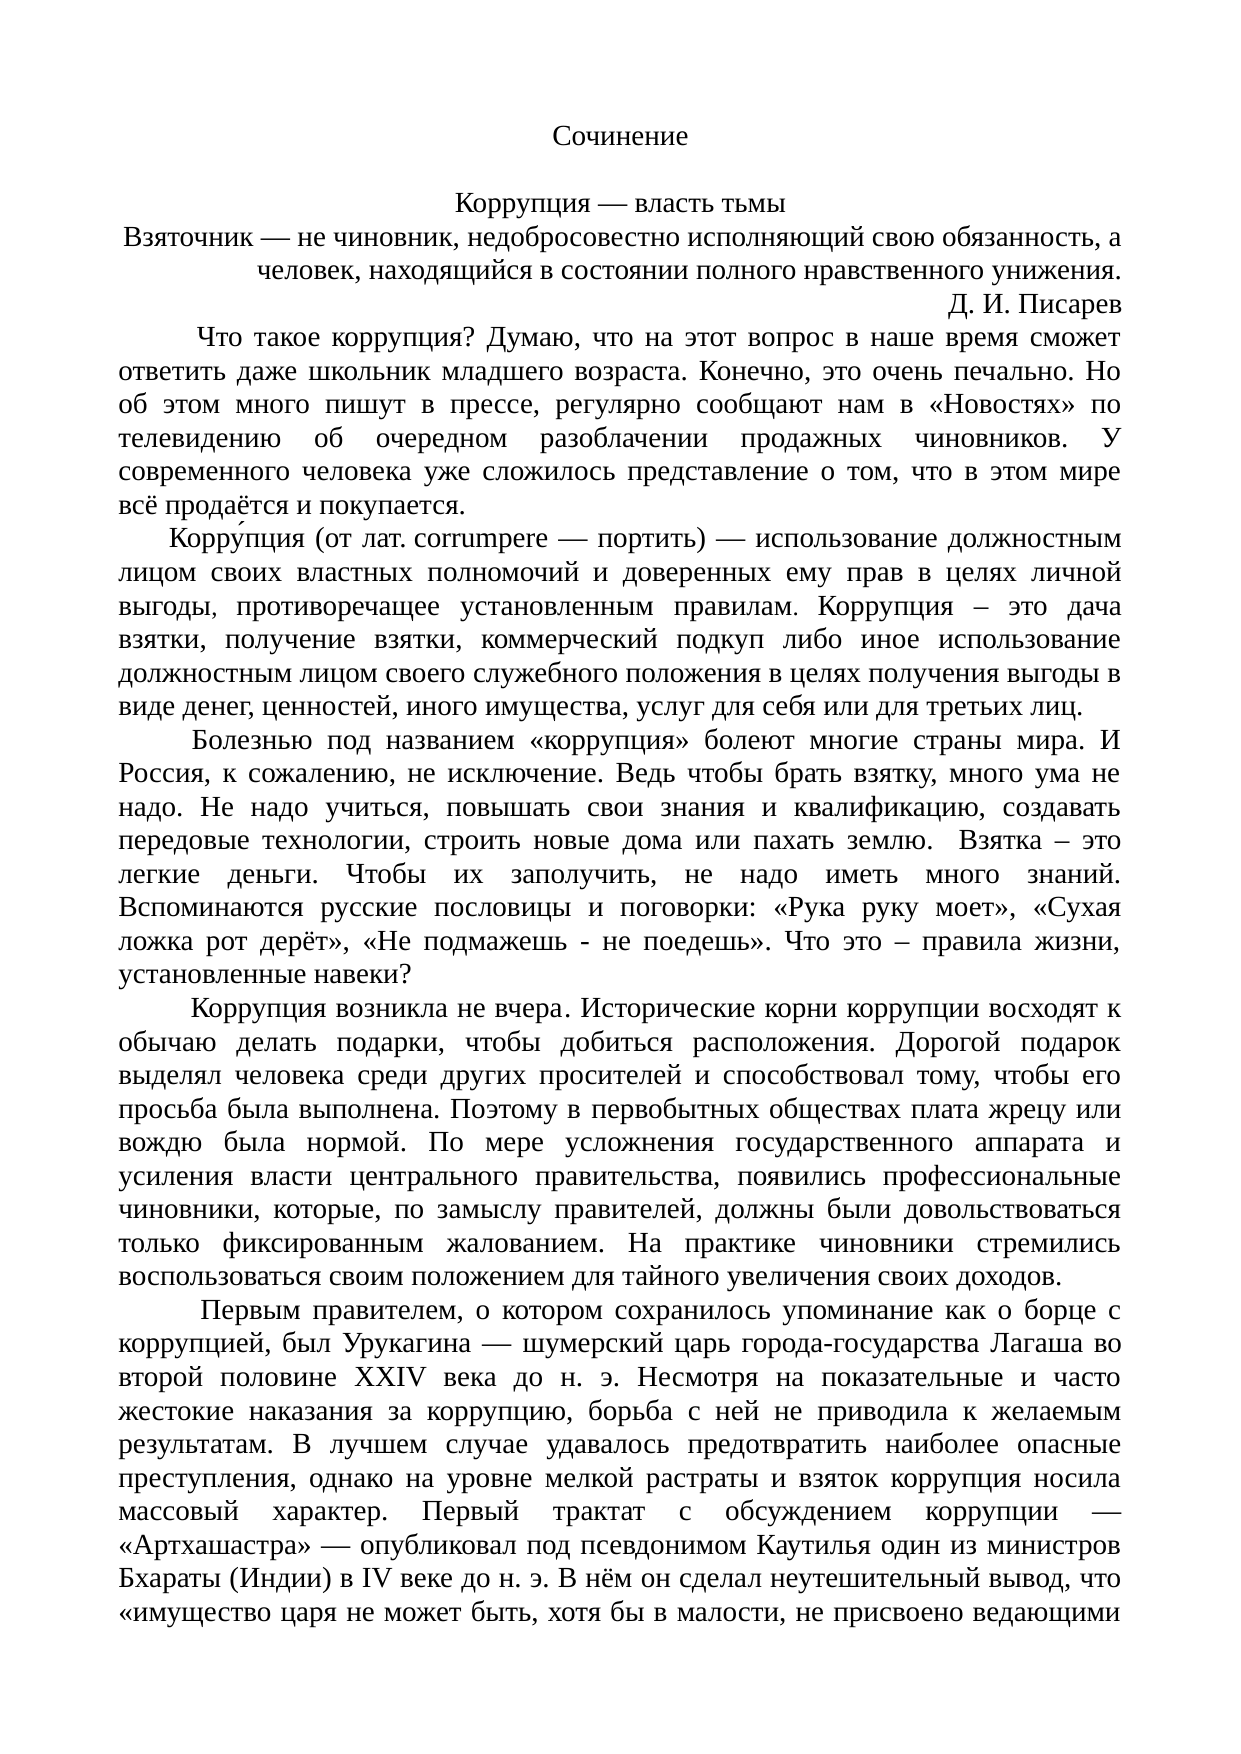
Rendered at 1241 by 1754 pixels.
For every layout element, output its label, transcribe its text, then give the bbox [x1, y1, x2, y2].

text Что такое коррупция? Думаю, что на этот вопрос в наше время сможет ответить даже школьник младшего возраста. Конечно, это очень печально. Но об этом много пишут в прессе, регулярно сообщают нам в «Новостях» по телевидению об очередном разоблачении продажных чиновников. У современного человека уже сложилось представление о том, что в этом мире всё продаётся и покупается. [118, 319, 1122, 521]
text Первым правителем, о котором сохранилось упоминание как о борце с коррупцией, был Урукагина — шумерский царь города-государства Лагаша во второй половине XXIV века до н. э. Несмотря на показательные и часто жестокие наказания за коррупцию, борьба с ней не приводила к желаемым результатам. В лучшем случае удавалось предотвратить наиболее опасные преступления, однако на уровне мелкой растраты и взяток коррупция носила массовый характер. Первый трактат с обсуждением коррупции — «Артхашастра» — опубликовал под псевдонимом Каутилья один из министров Бхараты (Индии) в IV веке до н. э. В нём он сделал неутешительный вывод, что «имущество царя не может быть, хотя бы в малости, не присвоено ведающими [118, 1292, 1122, 1627]
text Взяточник — не чиновник, недобросовестно исполняющий свою обязанность, а человек, находящийся в состоянии полного нравственного унижения. [118, 219, 1122, 286]
text Болезнью под названием «коррупция» болеют многие страны мира. И Россия, к сожалению, не исключение. Ведь чтобы брать взятку, много ума не надо. Не надо учиться, повышать свои знания и квалификацию, создавать передовые технологии, строить новые дома или пахать землю. Взятка – это легкие деньги. Чтобы их заполучить, не надо иметь много знаний. Вспоминаются русские пословицы и поговорки: «Рука руку моет», «Сухая ложка рот дерёт», «Не подмажешь - не поедешь». Что это – правила жизни, установленные навеки? [118, 722, 1122, 990]
text Д. И. Писарев [118, 286, 1122, 319]
text Корру́пция (от лат. corrumpere — портить) — использование должностным лицом своих властных полномочий и доверенных ему прав в целях личной выгоды, противоречащее установленным правилам. Коррупция – это дача взятки, получение взятки, коммерческий подкуп либо иное использование должностным лицом своего служебного положения в целях получения выгоды в виде денег, ценностей, иного имущества, услуг для себя или для третьих лиц. [118, 521, 1122, 722]
text Коррупция возникла не вчера. Исторические корни коррупции восходят к обычаю делать подарки, чтобы добиться расположения. Дорогой подарок выделял человека среди других просителей и способствовал тому, чтобы его просьба была выполнена. Поэтому в первобытных обществах плата жрецу или вождю была нормой. По мере усложнения государственного аппарата и усиления власти центрального правительства, появились профессиональные чиновники, которые, по замыслу правителей, должны были довольствоваться только фиксированным жалованием. На практике чиновники стремились воспользоваться своим положением для тайного увеличения своих доходов. [118, 990, 1122, 1292]
text Сочинение [118, 118, 1122, 152]
text Коррупция — власть тьмы [118, 185, 1122, 219]
